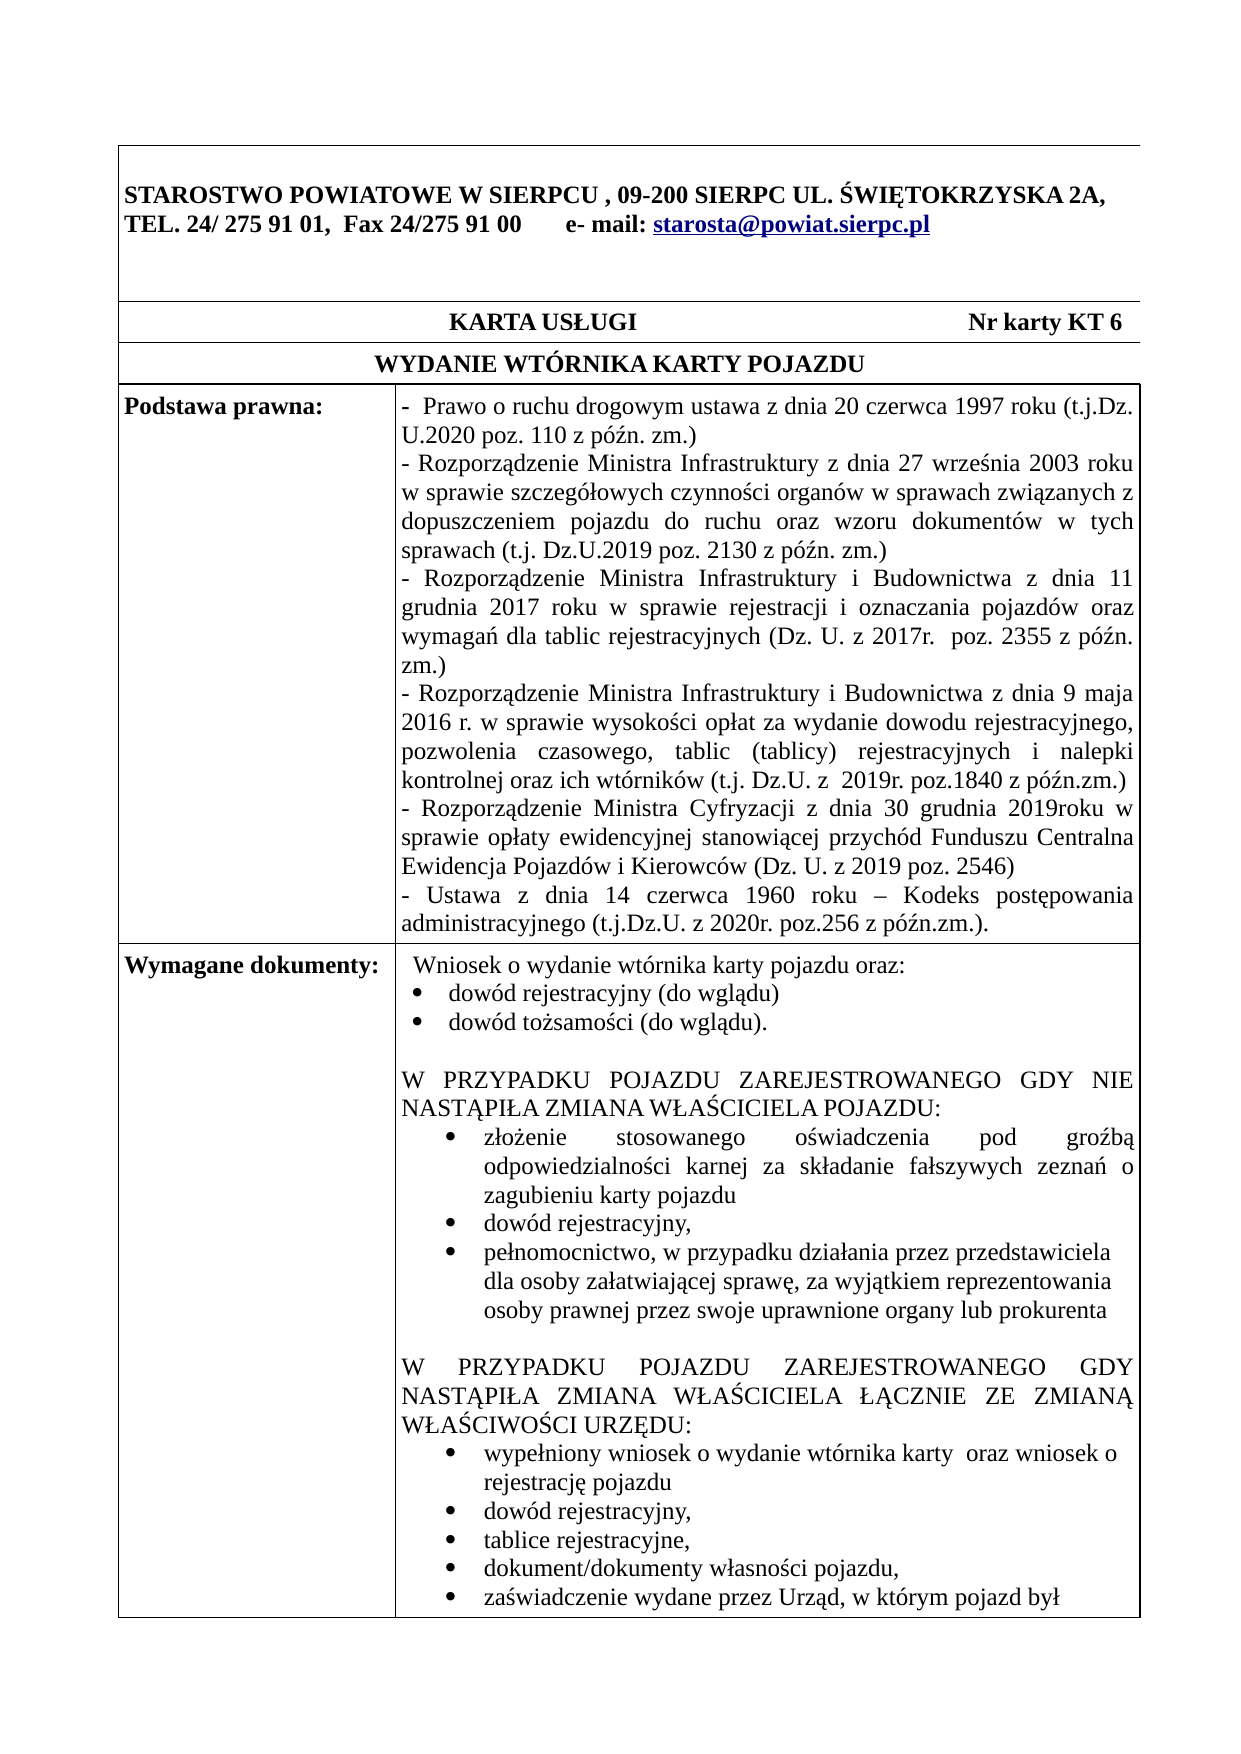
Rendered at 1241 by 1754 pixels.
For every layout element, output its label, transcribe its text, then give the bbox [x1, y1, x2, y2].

table_header Podstawa prawna: [119, 385, 395, 943]
table_cell KARTA USŁUGI Nr karty KT 6 [119, 302, 1140, 342]
table_header - Prawo o ruchu drogowym ustawa z dnia 20 czerwca 1997 roku (t.j.Dz. U.2020 poz. 110 z późn. zm.) - Rozporządzenie Ministra Infrastruktury z dnia 27 września 2003 roku w sprawie szczegółowych czynności organów w sprawach związanych z dopuszczeniem pojazdu do ruchu oraz wzoru dokumentów w tych sprawach (t.j. Dz.U.2019 poz. 2130 z późn. zm.) - Rozporządzenie Ministra Infrastruktury i Budownictwa z dnia 11 grudnia 2017 roku w sprawie rejestracji i oznaczania pojazdów oraz wymagań dla tablic rejestracyjnych (Dz. U. z 2017r. poz. 2355 z późn. zm.) - Rozporządzenie Ministra Infrastruktury i Budownictwa z dnia 9 maja 2016 r. w sprawie wysokości opłat za wydanie dowodu rejestracyjnego, pozwolenia czasowego, tablic (tablicy) rejestracyjnych i nalepki kontrolnej oraz ich wtórników (t.j. Dz.U. z 2019r. poz.1840 z późn.zm.) - Rozporządzenie Ministra Cyfryzacji z dnia 30 grudnia 2019roku w sprawie opłaty ewidencyjnej stanowiącej przychód Funduszu Centralna Ewidencja Pojazdów i Kierowców (Dz. U. z 2019 poz. 2546) - Ustawa z dnia 14 czerwca 1960 roku – Kodeks postępowania administracyjnego (t.j.Dz.U. z 2020r. poz.256 z późn.zm.). [396, 385, 1139, 943]
table_header STAROSTWO POWIATOWE W SIERPCU , 09-200 SIERPC UL. ŚWIĘTOKRZYSKA 2A, TEL. 24/ 275 91 01, Fax 24/275 91 00 e- mail: starosta@powiat.sierpc.pl [119, 146, 1140, 301]
table_cell Wymagane dokumenty: [119, 944, 395, 1617]
table_cell Wniosek o wydanie wtórnika karty pojazdu oraz: dowód rejestracyjny (do wglądu) dowód tożsamości (do wglądu). W PRZYPADKU POJAZDU ZAREJESTROWANEGO GDY NIE NASTĄPIŁA ZMIANA WŁAŚCICIELA POJAZDU: złożenie stosowanego oświadczenia pod groźbą odpowiedzialności karnej za składanie fałszywych zeznań o zagubieniu karty pojazdu dowód rejestracyjny, pełnomocnictwo, w przypadku działania przez przedstawiciela dla osoby załatwiającej sprawę, za wyjątkiem reprezentowania osoby prawnej przez swoje uprawnione organy lub prokurenta W PRZYPADKU POJAZDU ZAREJESTROWANEGO GDY NASTĄPIŁA ZMIANA WŁAŚCICIELA ŁĄCZNIE ZE ZMIANĄ WŁAŚCIWOŚCI URZĘDU: wypełniony wniosek o wydanie wtórnika karty oraz wniosek o rejestrację pojazdu dowód rejestracyjny, tablice rejestracyjne, dokument/dokumenty własności pojazdu, zaświadczenie wydane przez Urząd, w którym pojazd był dotychczas zarejestrowany, potwierdzające dane zawarte w utraconej karcie pojazdu, pełnomocnictwo, w przypadku działania przez przedstawiciela dla osoby załatwiającej sprawę, za wyjątkiem reprezentowania osoby prawnej przez swoje uprawnione organy lub prokurenta W PRZYPADKU UTRATY KARTY PRZED PIERWSZĄ REJESTRACJĄ NOWEGO POJAZDU: wypełniony wniosek o wydanie wtórnika karty pojazdu oraz wniosek o rejestrację pojazdu, oświadczenie o odpowiedzialności karnej zaświadczenie od wystawiającego kartę pojazdu, potwierdzające wydanie przedmiotowej utraconej karty pojazdu, pełnomocnictwo, w przypadku działania przez przedstawiciela dla osoby załatwiającej sprawę, za wyjątkiem reprezentowania osoby prawnej przez swoje uprawnione organy lub prokurenta [396, 944, 1139, 1617]
table_cell WYDANIE WTÓRNIKA KARTY POJAZDU [119, 343, 1140, 383]
